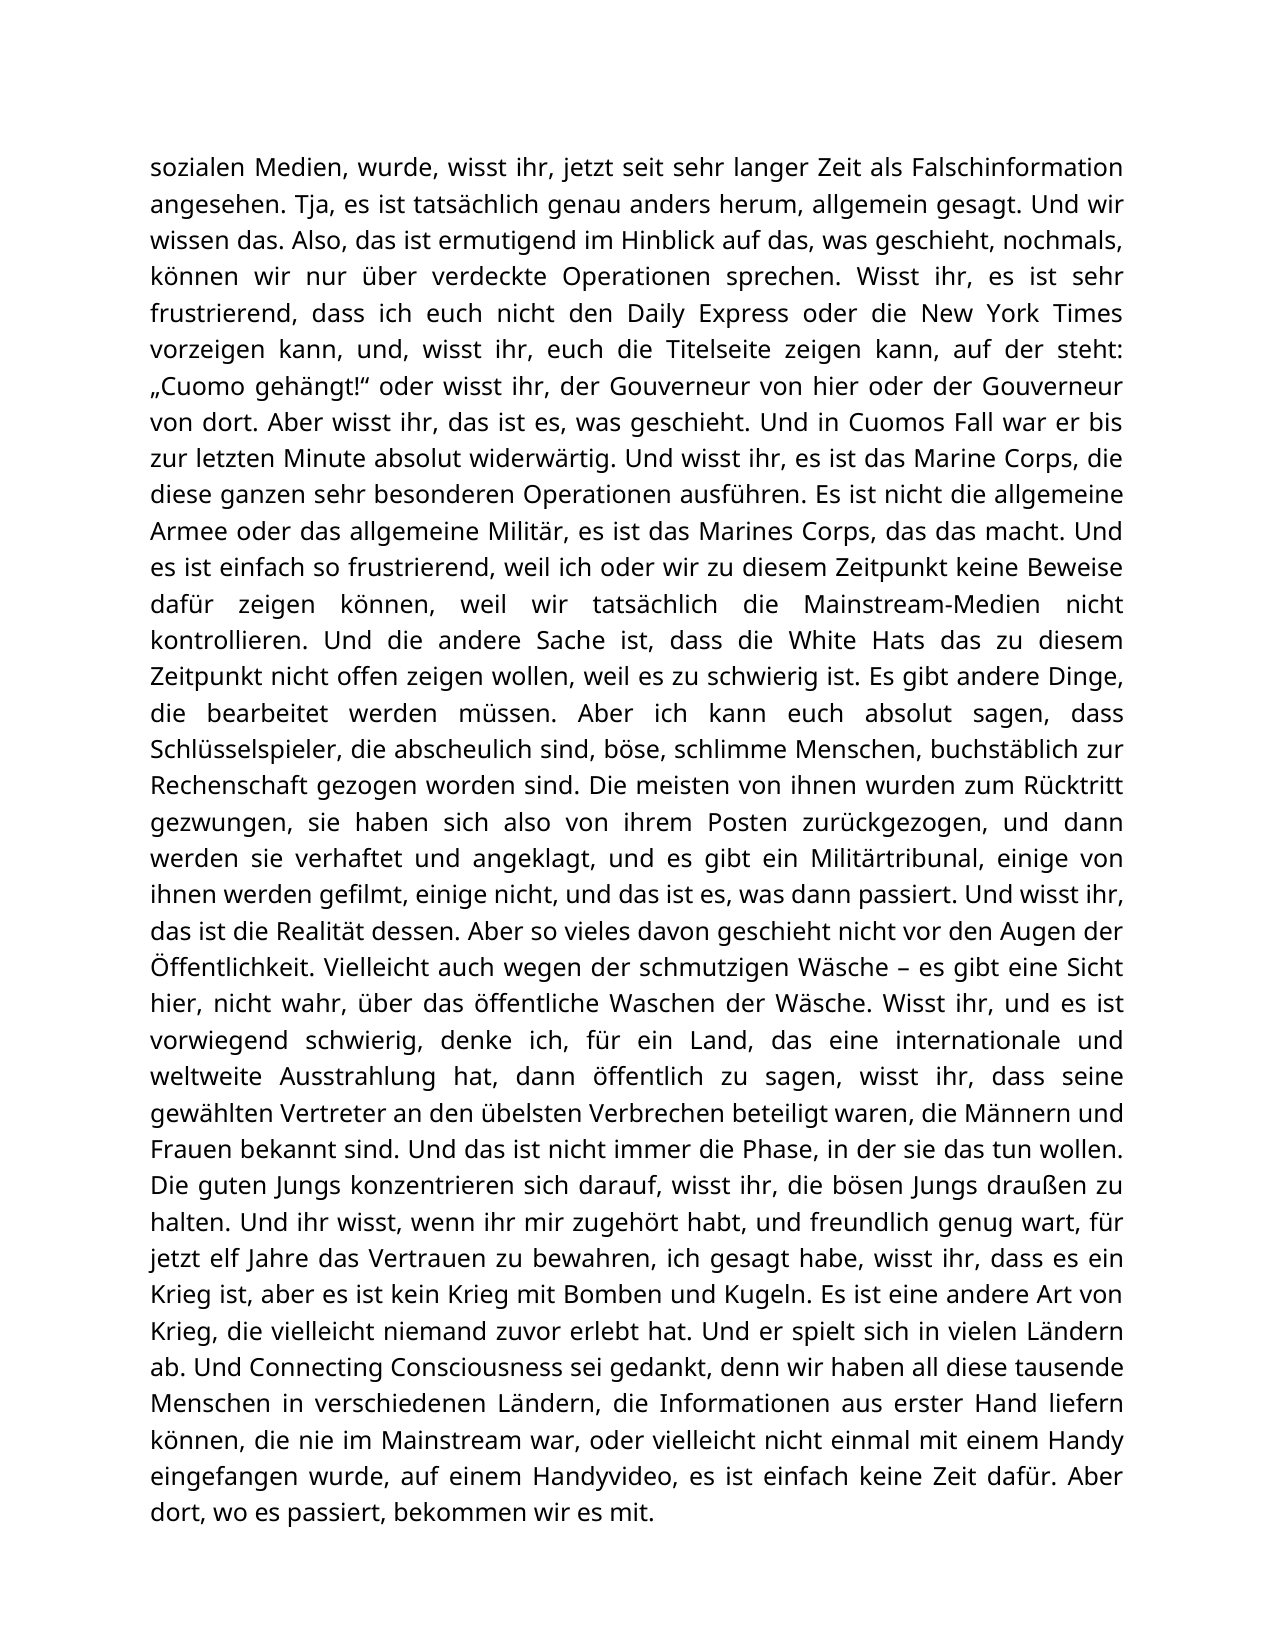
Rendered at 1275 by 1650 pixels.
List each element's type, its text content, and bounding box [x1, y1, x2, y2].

text sozialen Medien, wurde, wisst ihr, jetzt seit sehr langer Zeit als Falschinformation angesehen. Tja, es ist tatsächlich genau anders herum, allgemein gesagt. Und wir wissen das. Also, das ist ermutigend im Hinblick auf das, was geschieht, nochmals, können wir nur über verdeckte Operationen sprechen. Wisst ihr, es ist sehr frustrierend, dass ich euch nicht den Daily Express oder die New York Times vorzeigen kann, und, wisst ihr, euch die Titelseite zeigen kann, auf der steht: „Cuomo gehängt!“ oder wisst ihr, der Gouverneur von hier oder der Gouverneur von dort. Aber wisst ihr, das ist es, was geschieht. Und in Cuomos Fall war er bis zur letzten Minute absolut widerwärtig. Und wisst ihr, es ist das Marine Corps, die diese ganzen sehr besonderen Operationen ausführen. Es ist nicht die allgemeine Armee oder das allgemeine Militär, es ist das Marines Corps, das das macht. Und es ist einfach so frustrierend, weil ich oder wir zu diesem Zeitpunkt keine Beweise dafür zeigen können, weil wir tatsächlich die Mainstream-Medien nicht kontrollieren. Und die andere Sache ist, dass die White Hats das zu diesem Zeitpunkt nicht offen zeigen wollen, weil es zu schwierig ist. Es gibt andere Dinge, die bearbeitet werden müssen. Aber ich kann euch absolut sagen, dass Schlüsselspieler, die abscheulich sind, böse, schlimme Menschen, buchstäblich zur Rechenschaft gezogen worden sind. Die meisten von ihnen wurden zum Rücktritt gezwungen, sie haben sich also von ihrem Posten zurückgezogen, und dann werden sie verhaftet und angeklagt, und es gibt ein Militärtribunal, einige von ihnen werden gefilmt, einige nicht, und das ist es, was dann passiert. Und wisst ihr, das ist die Realität dessen. Aber so vieles davon geschieht nicht vor den Augen der Öffentlichkeit. Vielleicht auch wegen der schmutzigen Wäsche – es gibt eine Sicht hier, nicht wahr, über das öffentliche Waschen der Wäsche. Wisst ihr, und es ist vorwiegend schwierig, denke ich, für ein Land, das eine internationale und weltweite Ausstrahlung hat, dann öffentlich zu sagen, wisst ihr, dass seine gewählten Vertreter an den übelsten Verbrechen beteiligt waren, die Männern und Frauen bekannt sind. Und das ist nicht immer die Phase, in der sie das tun wollen. Die guten Jungs konzentrieren sich darauf, wisst ihr, die bösen Jungs draußen zu halten. Und ihr wisst, wenn ihr mir zugehört habt, und freundlich genug wart, für jetzt elf Jahre das Vertrauen zu bewahren, ich gesagt habe, wisst ihr, dass es ein Krieg ist, aber es ist kein Krieg mit Bomben und Kugeln. Es ist eine andere Art von Krieg, die vielleicht niemand zuvor erlebt hat. Und er spielt sich in vielen Ländern ab. Und Connecting Consciousness sei gedankt, denn wir haben all diese tausende Menschen in verschiedenen Ländern, die Informationen aus erster Hand liefern können, die nie im Mainstream war, oder vielleicht nicht einmal mit einem Handy eingefangen wurde, auf einem Handyvideo, es ist einfach keine Zeit dafür. Aber dort, wo es passiert, bekommen wir es mit. [150, 150, 1125, 1529]
